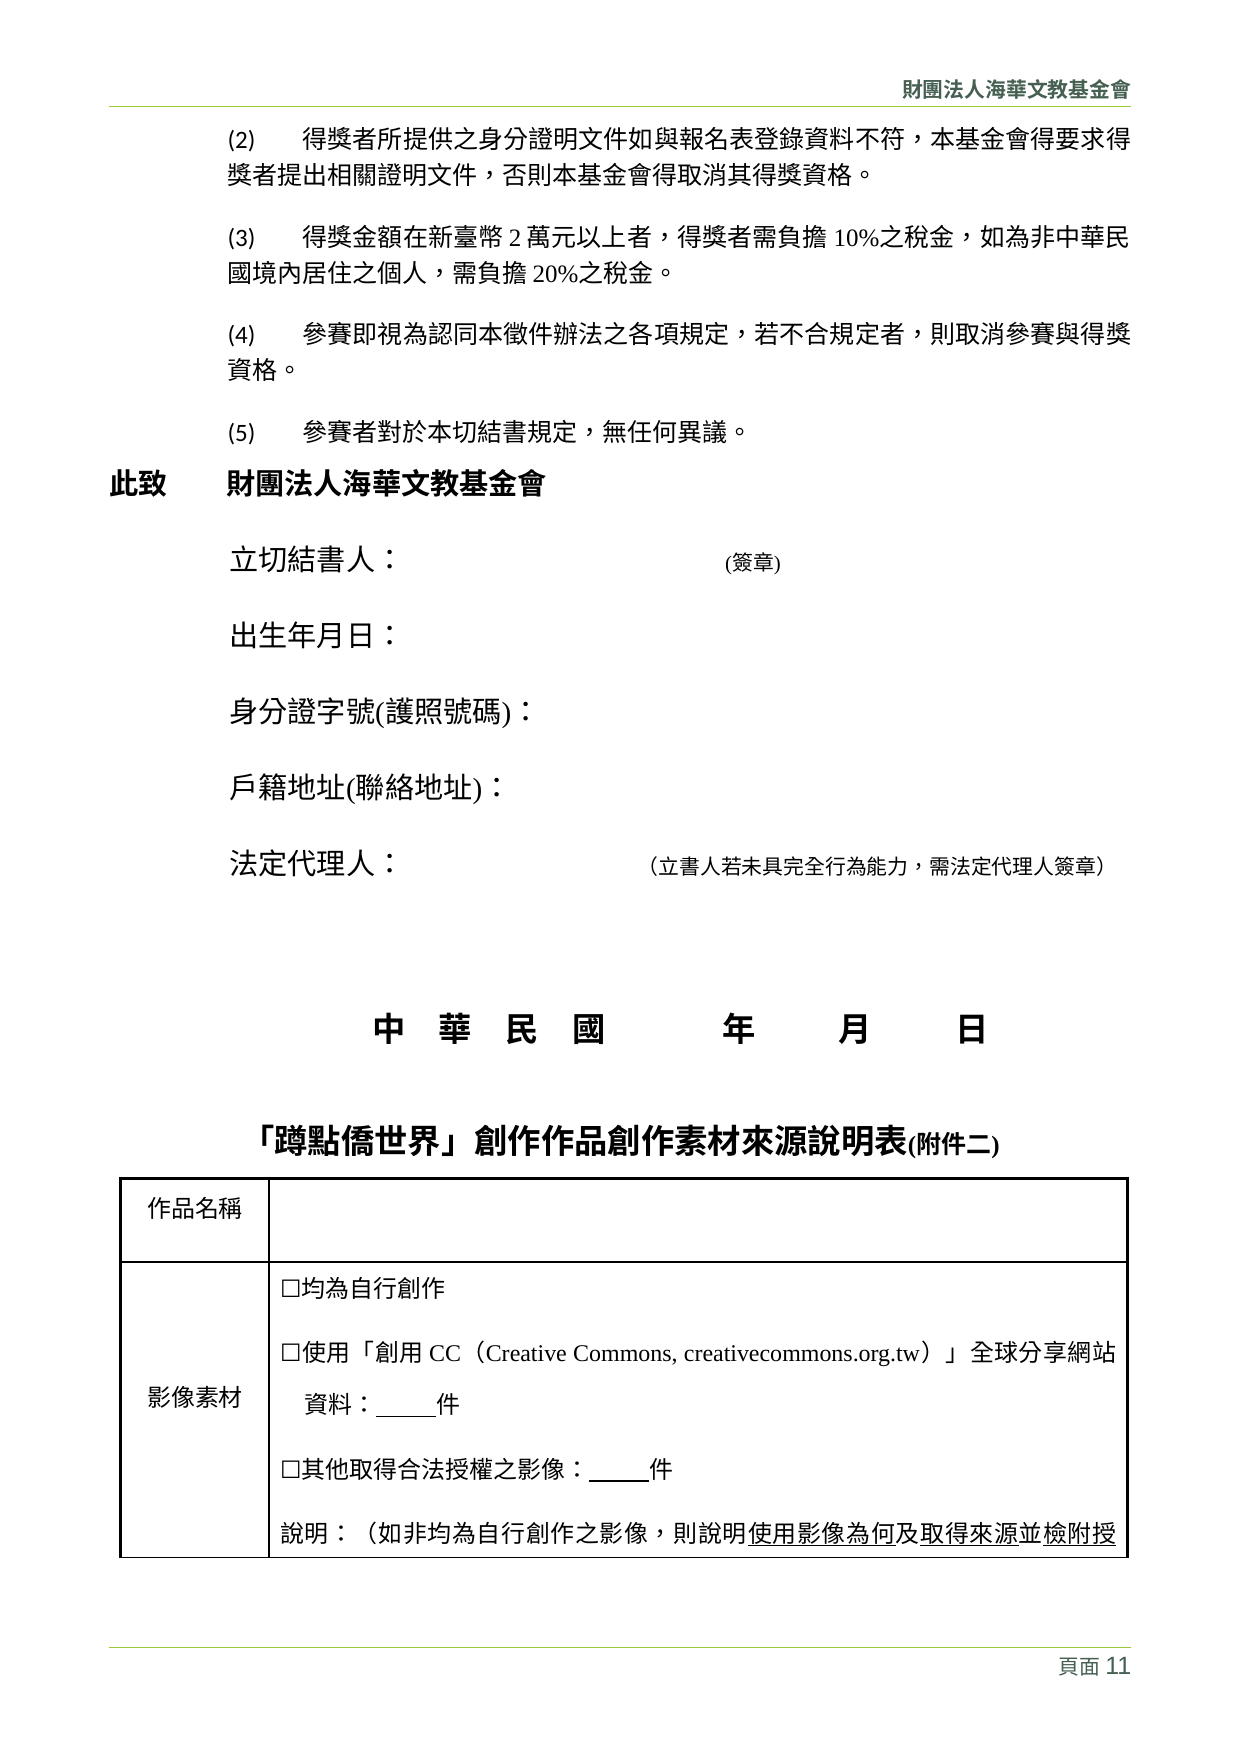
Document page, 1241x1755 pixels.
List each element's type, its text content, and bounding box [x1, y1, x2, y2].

text 戶籍地址(聯絡地址)： [229, 764, 1131, 807]
text 此致 財團法人海華文教基金會 [109, 461, 1131, 503]
text 中 華 民 國 年 月 日 [229, 916, 1131, 1051]
list 參賽即視為認同本徵件辦法之各項規定，若不合規定者，則取消參賽與得獎資格。 [227, 314, 1131, 387]
text 出生年月日： [229, 613, 1131, 655]
text 法定代理人： （立書人若未具完全行為能力，需法定代理人簽章） [229, 841, 1131, 883]
list 參賽者對於本切結書規定，無任何異議。 [227, 412, 1131, 448]
text 身分證字號(護照號碼)： [229, 689, 1131, 731]
table_cell ☐均為自行創作 ☐使用「創用CC（Creative Commons, creativecommons.org.tw）」全球分享網站資料： 件 ☐其他取得合法授權之影像： 件 說明：（如非均為自行創作之影像，則說明使用影像為何及取得來源並檢附授 [270, 1263, 1126, 1556]
table_cell 影像素材 [122, 1263, 268, 1556]
text 「蹲點僑世界」創作作品創作素材來源說明表(附件二) [109, 1112, 1131, 1164]
text 立切結書人： (簽章) [229, 537, 1131, 579]
table_header [270, 1180, 1126, 1261]
list 得獎金額在新臺幣2萬元以上者，得獎者需負擔10%之稅金，如為非中華民國境內居住之個人，需負擔20%之稅金。 [227, 217, 1131, 289]
list 得獎者所提供之身分證明文件如與報名表登錄資料不符，本基金會得要求得獎者提出相關證明文件，否則本基金會得取消其得獎資格。 [227, 119, 1131, 192]
table_header 作品名稱 [122, 1180, 268, 1261]
